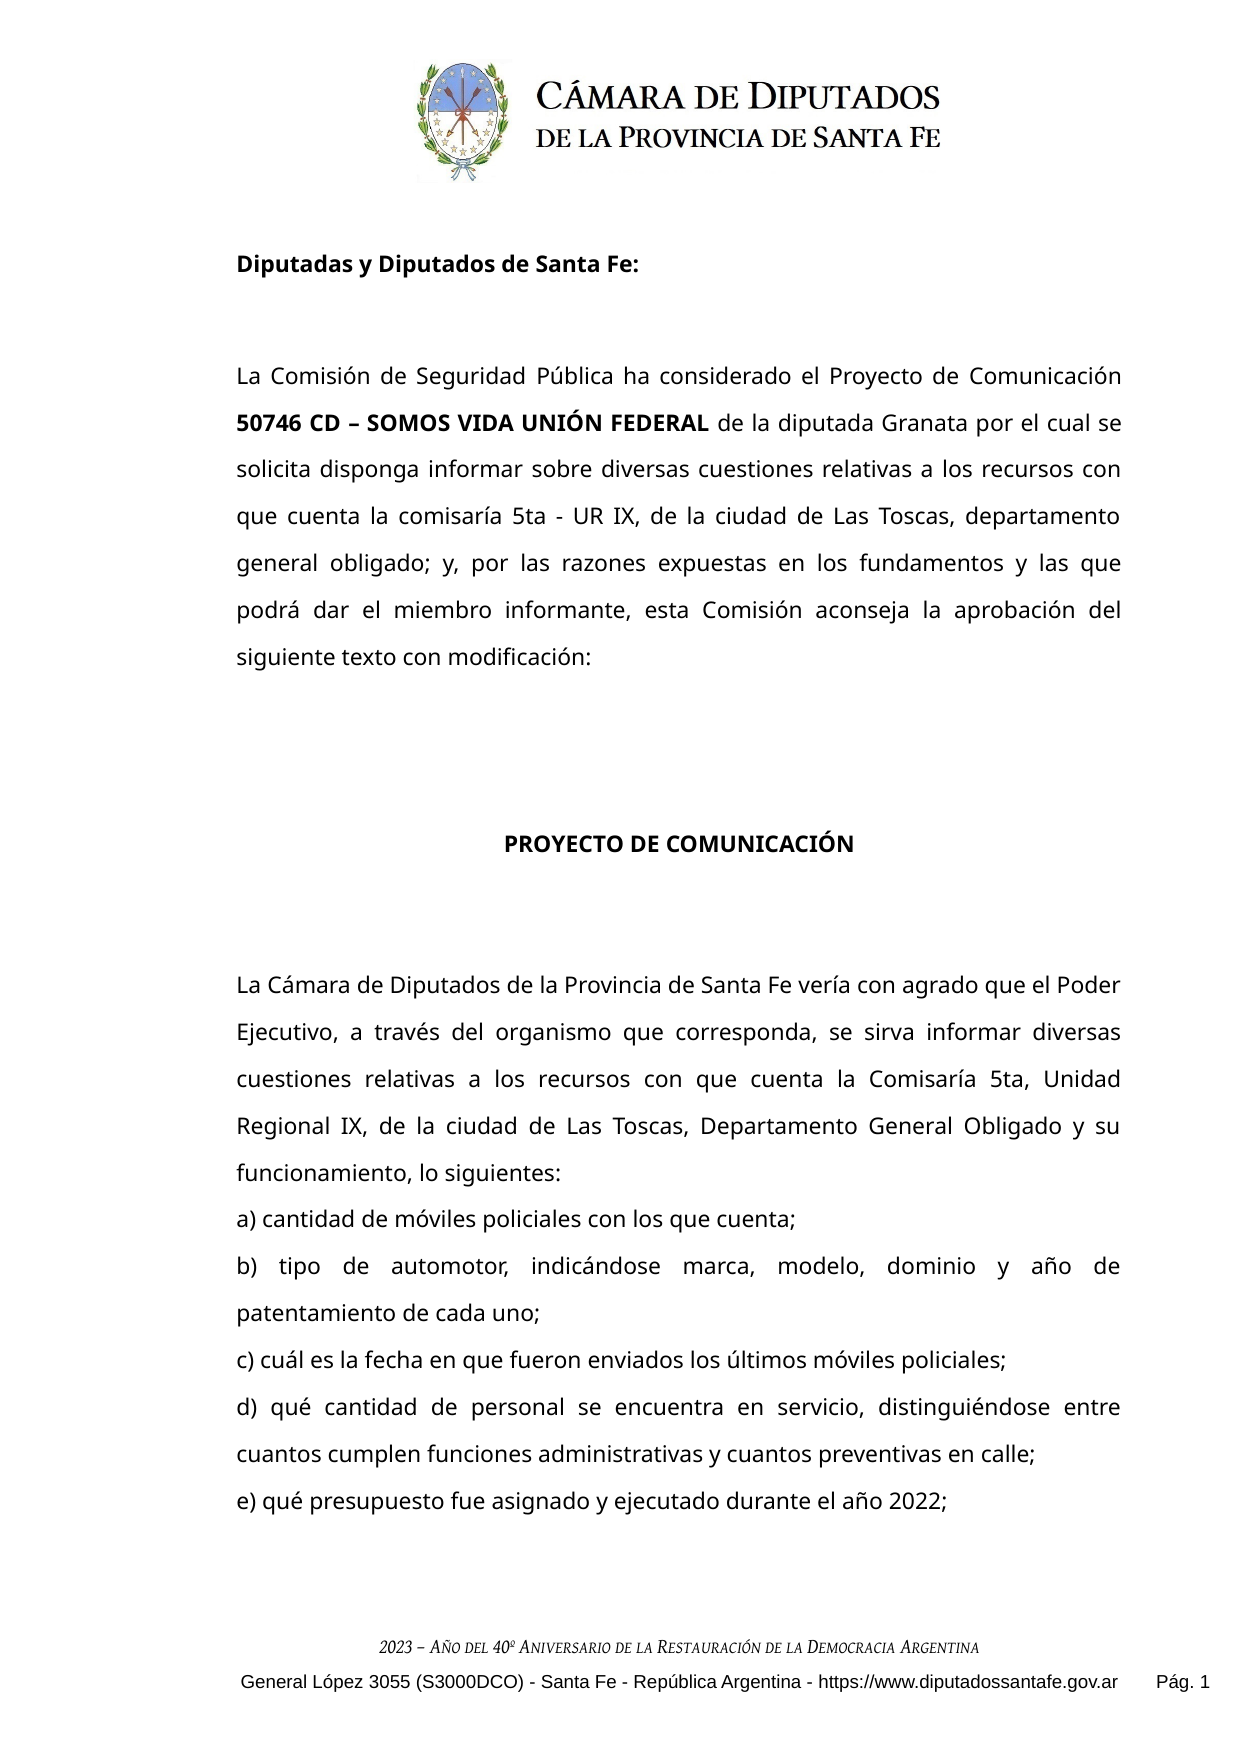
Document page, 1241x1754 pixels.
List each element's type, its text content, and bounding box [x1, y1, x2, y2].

picture [413, 59, 945, 183]
text La Comisión de Seguridad Pública ha considerado el Proyecto de Comunicación 50746 CD – SOMOS VIDA UNIÓN FEDERAL de la diputada Granata por el cual se solicita disponga informar sobre diversas cuestiones relativas a los recursos con que cuenta la comisaría 5ta - UR IX, de la ciudad de Las Toscas, departamento general obligado; y, por las razones expuestas en los fundamentos y las que podrá dar el miembro informante, esta Comisión aconseja la aprobación del siguiente texto con modificación: [236, 360, 1122, 672]
text PROYECTO DE COMUNICACIÓN [236, 828, 1122, 860]
text La Cámara de Diputados de la Provincia de Santa Fe vería con agrado que el Poder Ejecutivo, a través del organismo que corresponda, se sirva informar diversas cuestiones relativas a los recursos con que cuenta la Comisaría 5ta, Unidad Regional IX, de la ciudad de Las Toscas, Departamento General Obligado y su funcionamiento, lo siguientes: [236, 969, 1122, 1188]
text b) tipo de automotor, indicándose marca, modelo, dominio y año de patentamiento de cada uno; [236, 1250, 1122, 1328]
text e) qué presupuesto fue asignado y ejecutado durante el año 2022; [236, 1485, 1122, 1516]
text Diputadas y Diputados de Santa Fe: [236, 248, 1122, 279]
text d) qué cantidad de personal se encuentra en servicio, distinguiéndose entre cuantos cumplen funciones administrativas y cuantos preventivas en calle; [236, 1391, 1122, 1469]
text c) cuál es la fecha en que fueron enviados los últimos móviles policiales; [236, 1344, 1122, 1375]
text a) cantidad de móviles policiales con los que cuenta; [236, 1203, 1122, 1235]
